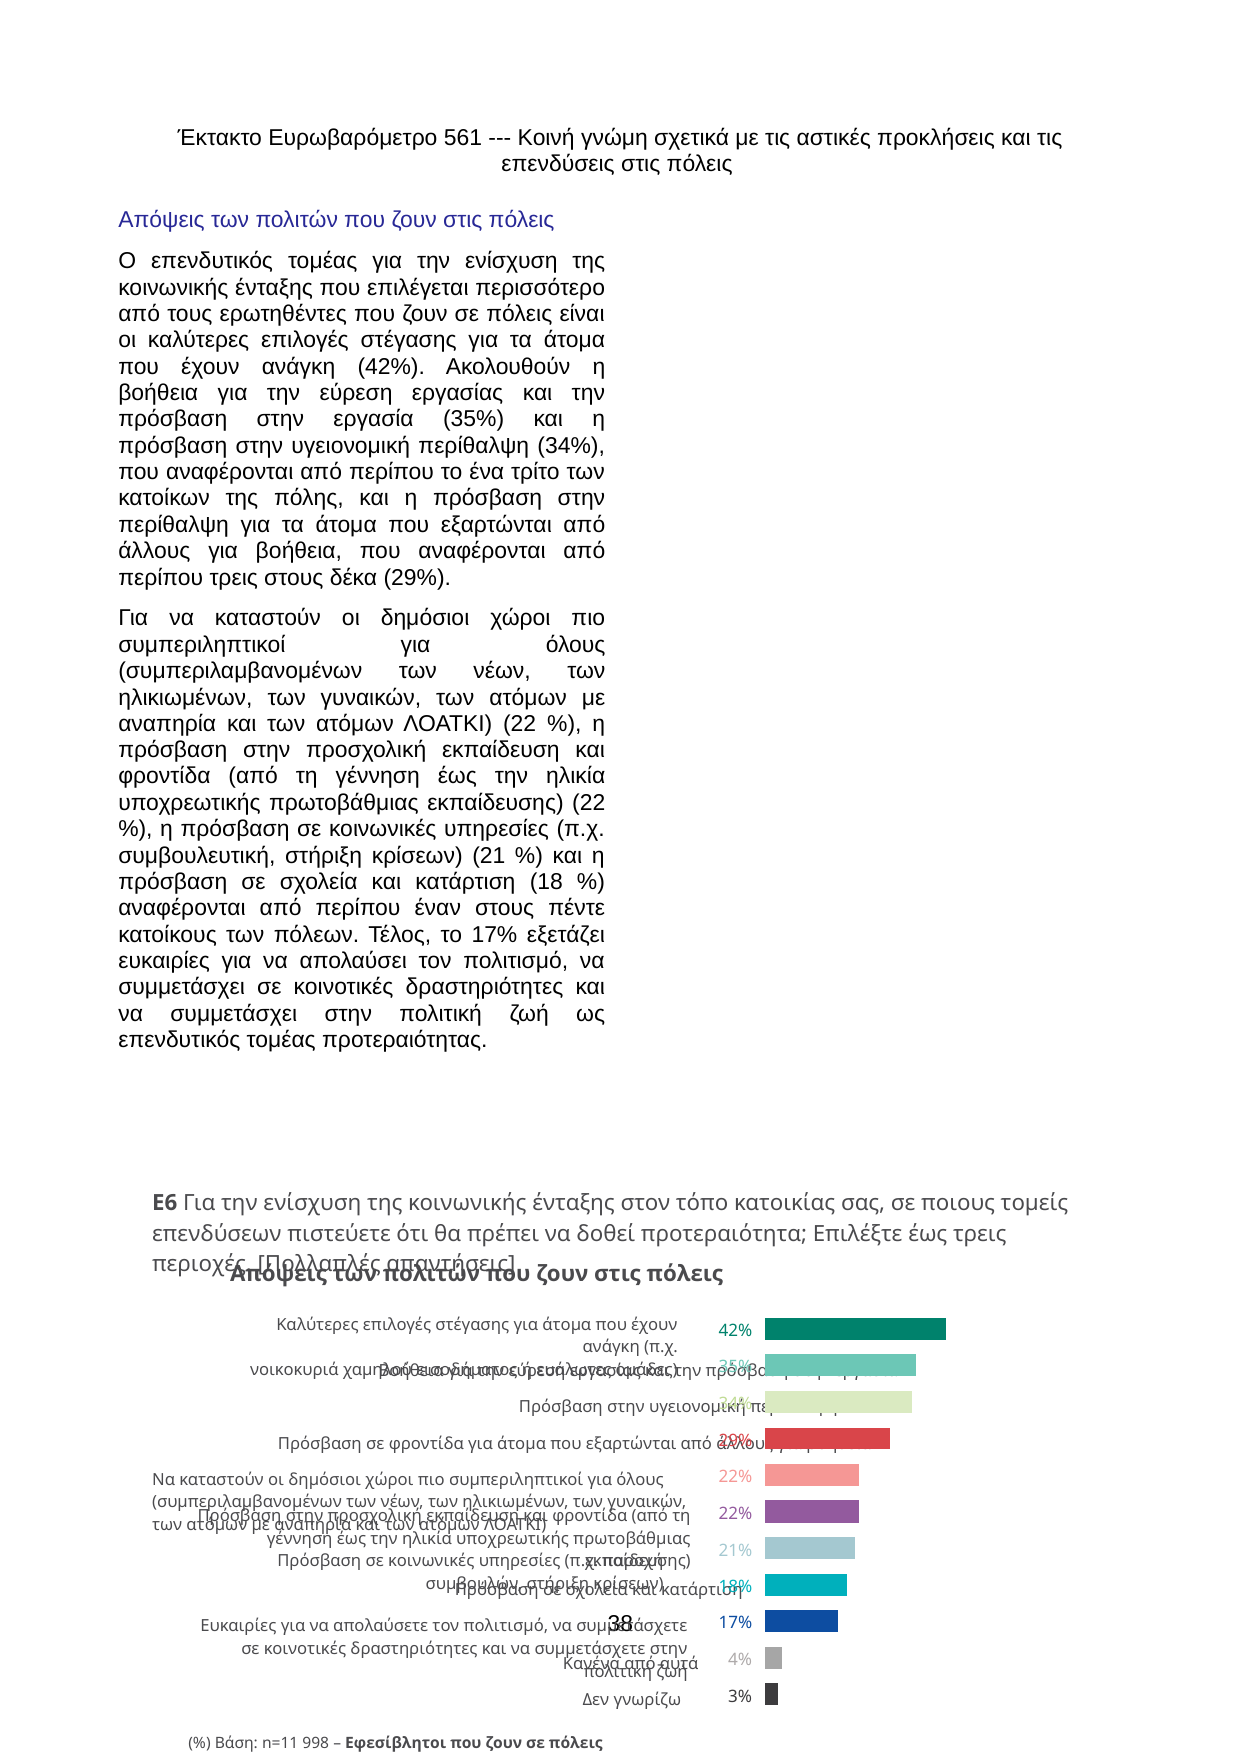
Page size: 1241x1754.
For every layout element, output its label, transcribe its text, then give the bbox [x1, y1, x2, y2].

text Ο επενδυτικός τομέας για την ενίσχυση της κοινωνικής ένταξης που επιλέγεται περισσότερο από τους ερωτηθέντες που ζουν σε πόλεις είναι οι καλύτερες επιλογές στέγασης για τα άτομα που έχουν ανάγκη (42%). Ακολουθούν η βοήθεια για την εύρεση εργασίας και την πρόσβαση στην εργασία (35%) και η πρόσβαση στην υγειονομική περίθαλψη (34%), που αναφέρονται από περίπου το ένα τρίτο των κατοίκων της πόλης, και η πρόσβαση στην περίθαλψη για τα άτομα που εξαρτώνται από άλλους για βοήθεια, που αναφέρονται από περίπου τρεις στους δέκα (29%). [118, 247, 605, 590]
text Για να καταστούν οι δημόσιοι χώροι πιο συμπεριληπτικοί για όλους (συμπεριλαμβανομένων των νέων, των ηλικιωμένων, των γυναικών, των ατόμων με αναπηρία και των ατόμων ΛΟΑΤΚΙ) (22 %), η πρόσβαση στην προσχολική εκπαίδευση και φροντίδα (από τη γέννηση έως την ηλικία υποχρεωτικής πρωτοβάθμιας εκπαίδευσης) (22 %), η πρόσβαση σε κοινωνικές υπηρεσίες (π.χ. συμβουλευτική, στήριξη κρίσεων) (21 %) και η πρόσβαση σε σχολεία και κατάρτιση (18 %) αναφέρονται από περίπου έναν στους πέντε κατοίκους των πόλεων. Τέλος, το 17% εξετάζει ευκαιρίες για να απολαύσει τον πολιτισμό, να συμμετάσχει σε κοινοτικές δραστηριότητες και να συμμετάσχει στην πολιτική ζωή ως επενδυτικός τομέας προτεραιότητας. [118, 604, 605, 1052]
text Απόψεις των πολιτών που ζουν στις πόλεις [118, 206, 605, 233]
